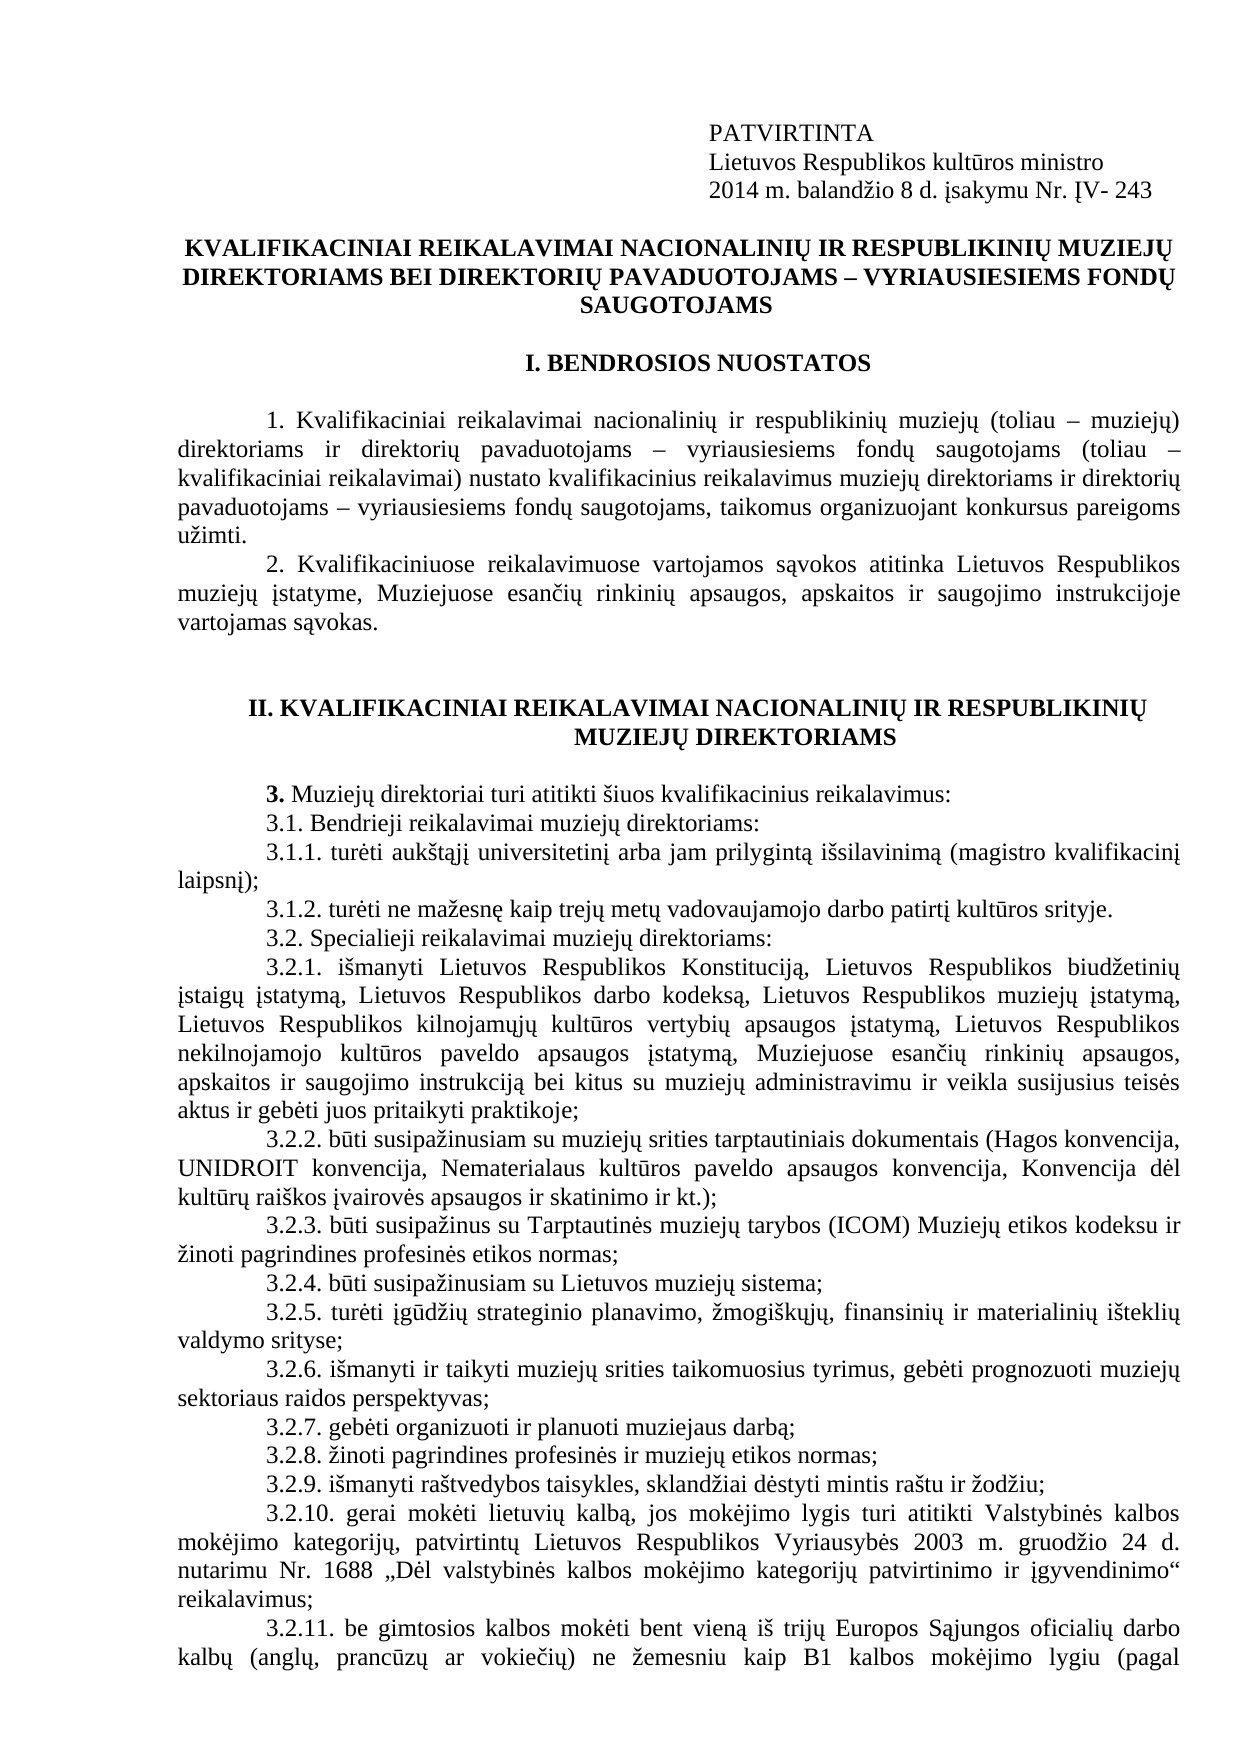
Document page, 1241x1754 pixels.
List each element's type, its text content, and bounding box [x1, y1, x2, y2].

text 3.1.2. turėti ne mažesnę kaip trejų metų vadovaujamojo darbo patirtį kultūros srityje. [177, 894, 1181, 923]
text 3.2.3. būti susipažinus su Tarptautinės muziejų tarybos (ICOM) Muziejų etikos kodeksu ir žinoti pagrindines profesinės etikos normas; [177, 1211, 1181, 1268]
text 3.1. Bendrieji reikalavimai muziejų direktoriams: [177, 808, 1181, 837]
text 3.1.1. turėti aukštąjį universitetinį arba jam prilygintą išsilavinimą (magistro kvalifikacinį laipsnį); [177, 837, 1181, 894]
text PATVIRTINTA [709, 118, 1181, 147]
text 3.2.9. išmanyti raštvedybos taisykles, sklandžiai dėstyti mintis raštu ir žodžiu; [177, 1469, 1181, 1498]
text 3.2.11. be gimtosios kalbos mokėti bent vieną iš trijų Europos Sąjungos oficialių darbo kalbų (anglų, prancūzų ar vokiečių) ne žemesniu kaip B1 kalbos mokėjimo lygiu (pagal [177, 1613, 1181, 1671]
text I. BENDROSIOS NUOSTATOS [215, 348, 1181, 377]
text 3.2.4. būti susipažinusiam su Lietuvos muziejų sistema; [177, 1268, 1181, 1297]
text 3.2.10. gerai mokėti lietuvių kalbą, jos mokėjimo lygis turi atitikti Valstybinės kalbos mokėjimo kategorijų, patvirtintų Lietuvos Respublikos Vyriausybės 2003 m. gruodžio 24 d. nutarimu Nr. 1688 „Dėl valstybinės kalbos mokėjimo kategorijų patvirtinimo ir įgyvendinimo“ reikalavimus; [177, 1498, 1181, 1613]
text 3.2.8. žinoti pagrindines profesinės ir muziejų etikos normas; [177, 1441, 1181, 1469]
text 3.2.1. išmanyti Lietuvos Respublikos Konstituciją, Lietuvos Respublikos biudžetinių įstaigų įstatymą, Lietuvos Respublikos darbo kodeksą, Lietuvos Respublikos muziejų įstatymą, Lietuvos Respublikos kilnojamųjų kultūros vertybių apsaugos įstatymą, Lietuvos Respublikos nekilnojamojo kultūros paveldo apsaugos įstatymą, Muziejuose esančių rinkinių apsaugos, apskaitos ir saugojimo instrukciją bei kitus su muziejų administravimu ir veikla susijusius teisės aktus ir gebėti juos pritaikyti praktikoje; [177, 952, 1181, 1124]
text 3.2.7. gebėti organizuoti ir planuoti muziejaus darbą; [177, 1412, 1181, 1441]
text 2. Kvalifikaciniuose reikalavimuose vartojamos sąvokos atitinka Lietuvos Respublikos muziejų įstatyme, Muziejuose esančių rinkinių apsaugos, apskaitos ir saugojimo instrukcijoje vartojamas sąvokas. [177, 549, 1181, 636]
text 3. Muziejų direktoriai turi atitikti šiuos kvalifikacinius reikalavimus: [177, 779, 1181, 808]
text 1. Kvalifikaciniai reikalavimai nacionalinių ir respublikinių muziejų (toliau – muziejų) direktoriams ir direktorių pavaduotojams – vyriausiesiems fondų saugotojams (toliau – kvalifikaciniai reikalavimai) nustato kvalifikacinius reikalavimus muziejų direktoriams ir direktorių pavaduotojams – vyriausiesiems fondų saugotojams, taikomus organizuojant konkursus pareigoms užimti. [177, 406, 1181, 549]
text KVALIFIKACINIAI REIKALAVIMAI NACIONALINIŲ IR RESPUBLIKINIŲ MUZIEJŲ DIREKTORIAMS BEI DIREKTORIŲ PAVADUOTOJAMS – VYRIAUSIESIEMS FONDŲ SAUGOTOJAMS [177, 233, 1181, 319]
text II. KVALIFIKACINIAI REIKALAVIMAI NACIONALINIŲ IR RESPUBLIKINIŲ MUZIEJŲ DIREKTORIAMS [215, 693, 1181, 751]
text 3.2.2. būti susipažinusiam su muziejų srities tarptautiniais dokumentais (Hagos konvencija, UNIDROIT konvencija, Nematerialaus kultūros paveldo apsaugos konvencija, Konvencija dėl kultūrų raiškos įvairovės apsaugos ir skatinimo ir kt.); [177, 1124, 1181, 1211]
text 3.2.5. turėti įgūdžių strateginio planavimo, žmogiškųjų, finansinių ir materialinių išteklių valdymo srityse; [177, 1297, 1181, 1354]
text 3.2. Specialieji reikalavimai muziejų direktoriams: [177, 923, 1181, 952]
text 3.2.6. išmanyti ir taikyti muziejų srities taikomuosius tyrimus, gebėti prognozuoti muziejų sektoriaus raidos perspektyvas; [177, 1354, 1181, 1412]
text 2014 m. balandžio 8 d. įsakymu Nr. ĮV- 243 [709, 176, 1181, 204]
text Lietuvos Respublikos kultūros ministro [709, 147, 1181, 176]
